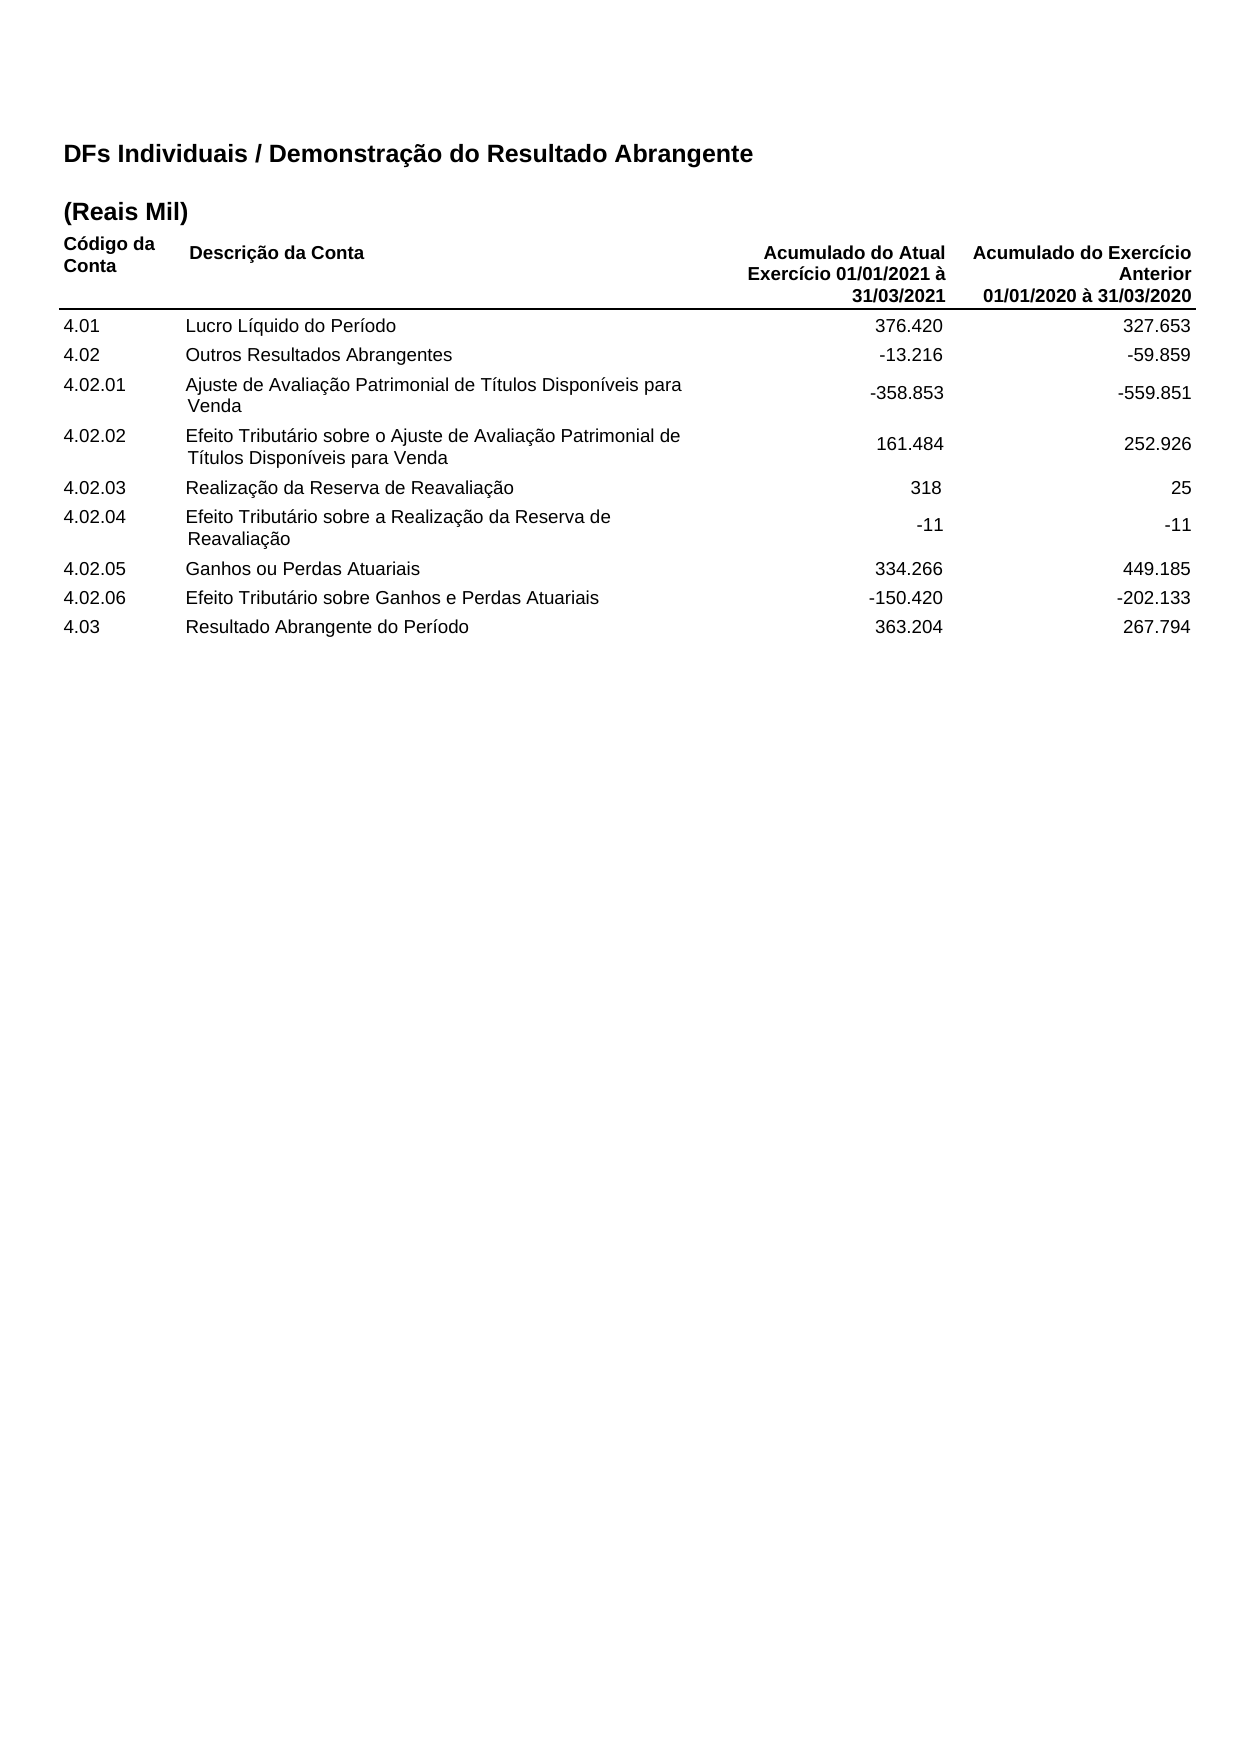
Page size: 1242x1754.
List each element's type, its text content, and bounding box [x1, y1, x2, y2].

text 4.02.03 Realização da Reserva de Reavaliação 318 25 [63, 476, 1225, 497]
text Código da [63, 233, 162, 254]
text (Reais Mil) [63, 196, 1225, 224]
text Exercício 01/01/2021 à [187, 263, 946, 284]
text Venda [187, 395, 685, 417]
text 01/01/2020 à 31/03/2020 [983, 284, 1225, 306]
text DFs Individuais / Demonstração do Resultado Abrangente [63, 139, 1225, 168]
text 4.03 Resultado Abrangente do Período 363.204 267.794 [63, 616, 1225, 638]
text 4.02.04 Efeito Tributário sobre a Realização da Reserva de [63, 506, 620, 527]
text 31/03/2021 [187, 284, 946, 306]
text Reavaliação [187, 527, 614, 548]
text -358.853 -559.851 [870, 382, 1225, 403]
text 4.02.01 Ajuste de Avaliação Patrimonial de Títulos Disponíveis para [63, 373, 691, 395]
text Conta [63, 254, 157, 276]
text Acumulado do Exercício [973, 241, 1225, 263]
text Títulos Disponíveis para Venda [187, 446, 685, 468]
text 4.02.02 Efeito Tributário sobre o Ajuste de Avaliação Patrimonial de [63, 425, 689, 446]
text Anterior [1118, 263, 1225, 284]
text 4.01 Lucro Líquido do Período 376.420 327.653 [63, 314, 1225, 336]
text 4.02.06 Efeito Tributário sobre Ganhos e Perdas Atuariais -150.420 -202.133 [63, 587, 1225, 608]
text 161.484 252.926 [876, 433, 1225, 455]
text 4.02.05 Ganhos ou Perdas Atuariais 334.266 449.185 [63, 557, 1225, 579]
text Descrição da Conta Acumulado do Atual [182, 241, 946, 263]
text 4.02 Outros Resultados Abrangentes -13.216 -59.859 [63, 344, 1225, 365]
text -11 -11 [916, 514, 1225, 536]
